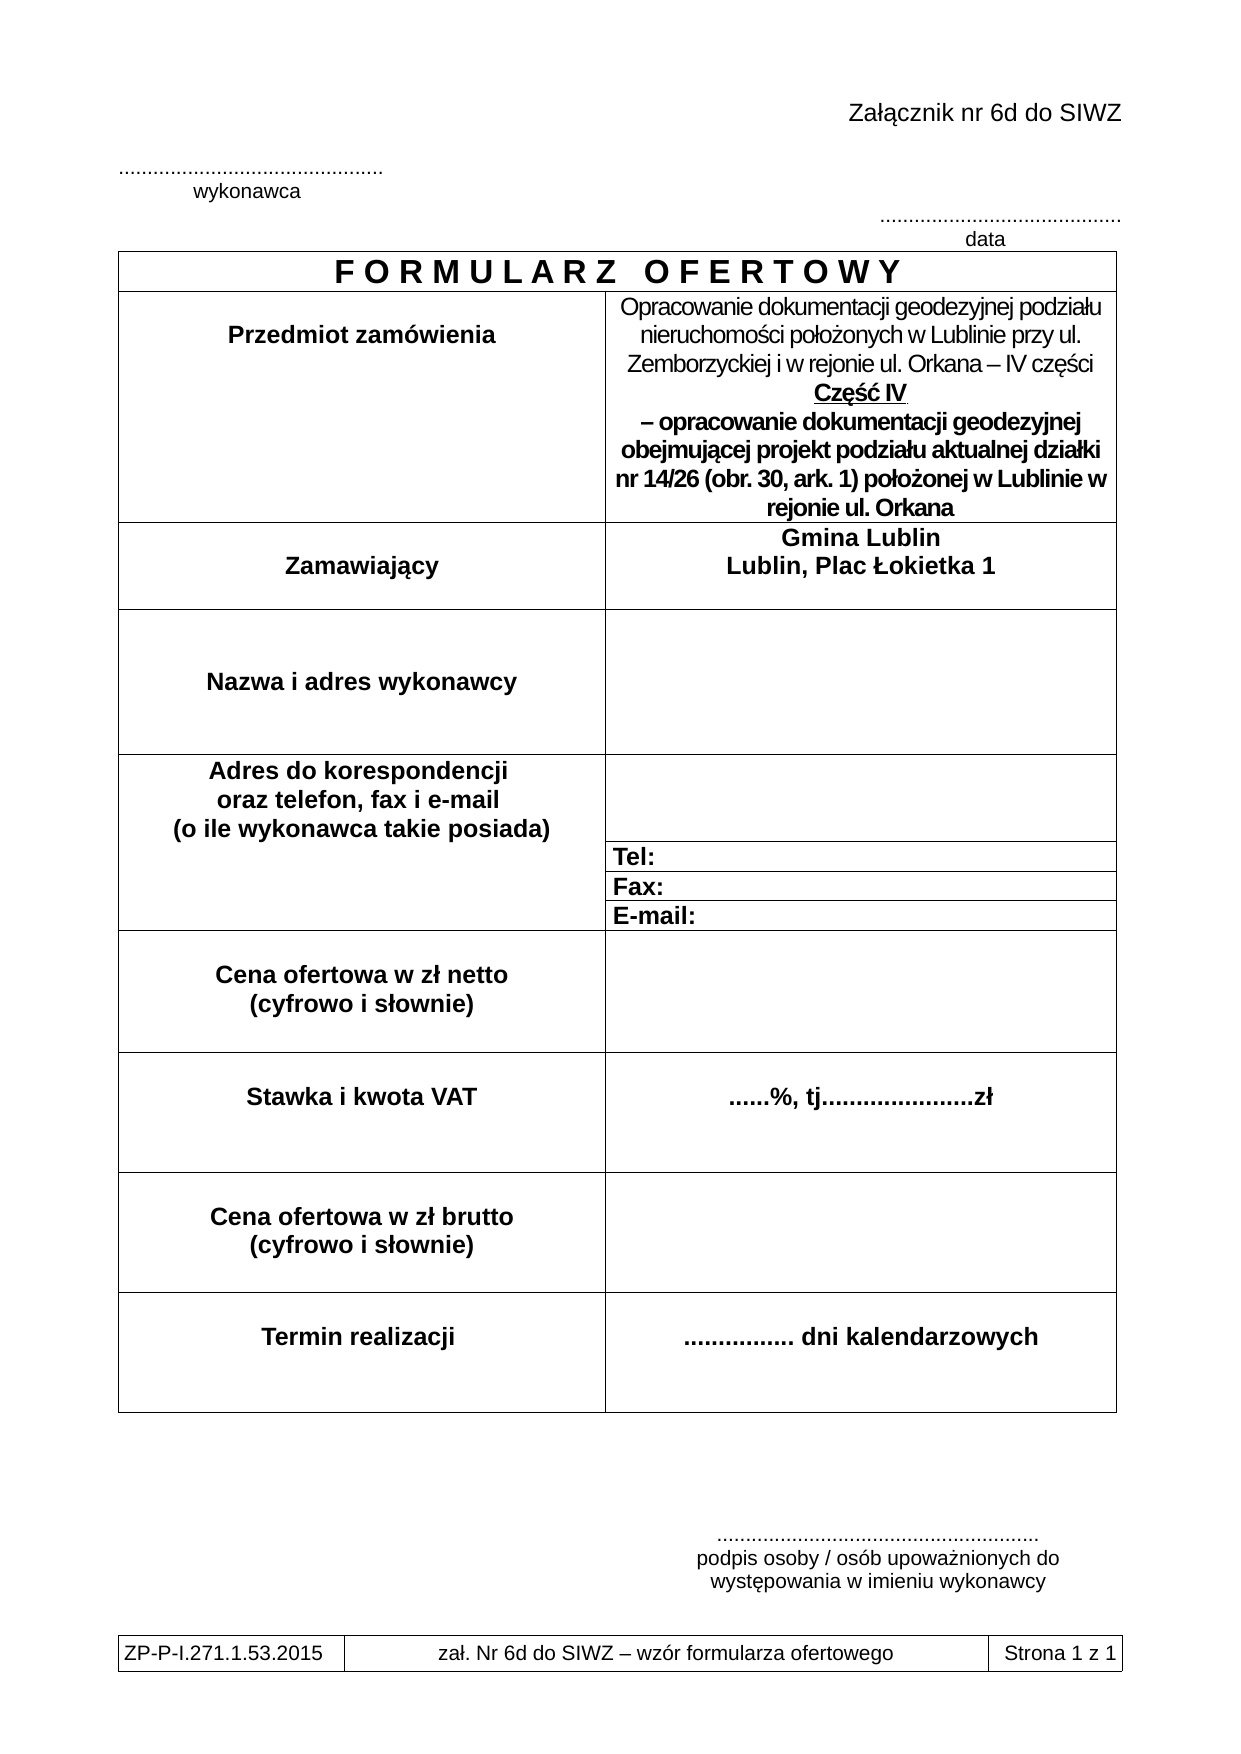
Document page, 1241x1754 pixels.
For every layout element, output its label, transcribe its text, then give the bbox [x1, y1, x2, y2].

text ........................................................ [561, 1521, 1122, 1545]
table_cell Termin realizacji [119, 1293, 605, 1412]
text podpis osoby / osób upoważnionych do [561, 1545, 1122, 1569]
text występowania w imieniu wykonawcy [561, 1569, 1122, 1593]
table_cell Adres do korespondencji oraz telefon, fax i e-mail (o ile wykonawca takie posiada) [119, 755, 605, 930]
table_cell Fax: [606, 872, 1116, 900]
text wykonawca [118, 179, 1122, 203]
text .............................................. [118, 155, 1122, 179]
table_cell Zamawiający [119, 523, 605, 609]
table_cell Przedmiot zamówienia [119, 292, 605, 522]
table_cell Nazwa i adres wykonawcy [119, 610, 605, 753]
table_cell Gmina Lublin Lublin, Plac Łokietka 1 [606, 523, 1116, 609]
text data [118, 227, 1122, 251]
table_cell [606, 1173, 1116, 1292]
table_cell Opracowanie dokumentacji geodezyjnej podziału nieruchomości położonych w Lublinie przy ul. Zemborzyckiej i w rejonie ul. Orkana – IV części Część IV – opracowanie dokumentacji geodezyjnej obejmującej projekt podziału aktualnej działki nr 14/26 (obr. 30, ark. 1) położonej w Lublinie w rejonie ul. Orkana [606, 292, 1116, 522]
table_cell Stawka i kwota VAT [119, 1053, 605, 1172]
table_cell E-mail: [606, 901, 1116, 930]
table_cell Tel: [606, 842, 1116, 871]
table_cell Cena ofertowa w zł netto (cyfrowo i słownie) [119, 931, 605, 1052]
table_cell Cena ofertowa w zł brutto (cyfrowo i słownie) [119, 1173, 605, 1292]
subtitle Załącznik nr 6d do SIWZ [118, 98, 1122, 126]
table_cell ................ dni kalendarzowych [606, 1293, 1116, 1412]
table_cell [606, 931, 1116, 1052]
table_cell ......%, tj......................zł [606, 1053, 1116, 1172]
text .......................................... [118, 203, 1122, 227]
table_cell [606, 755, 1116, 841]
table_header F O R M U L A R Z O F E R T O W Y [119, 252, 1116, 291]
table_cell [606, 610, 1116, 753]
